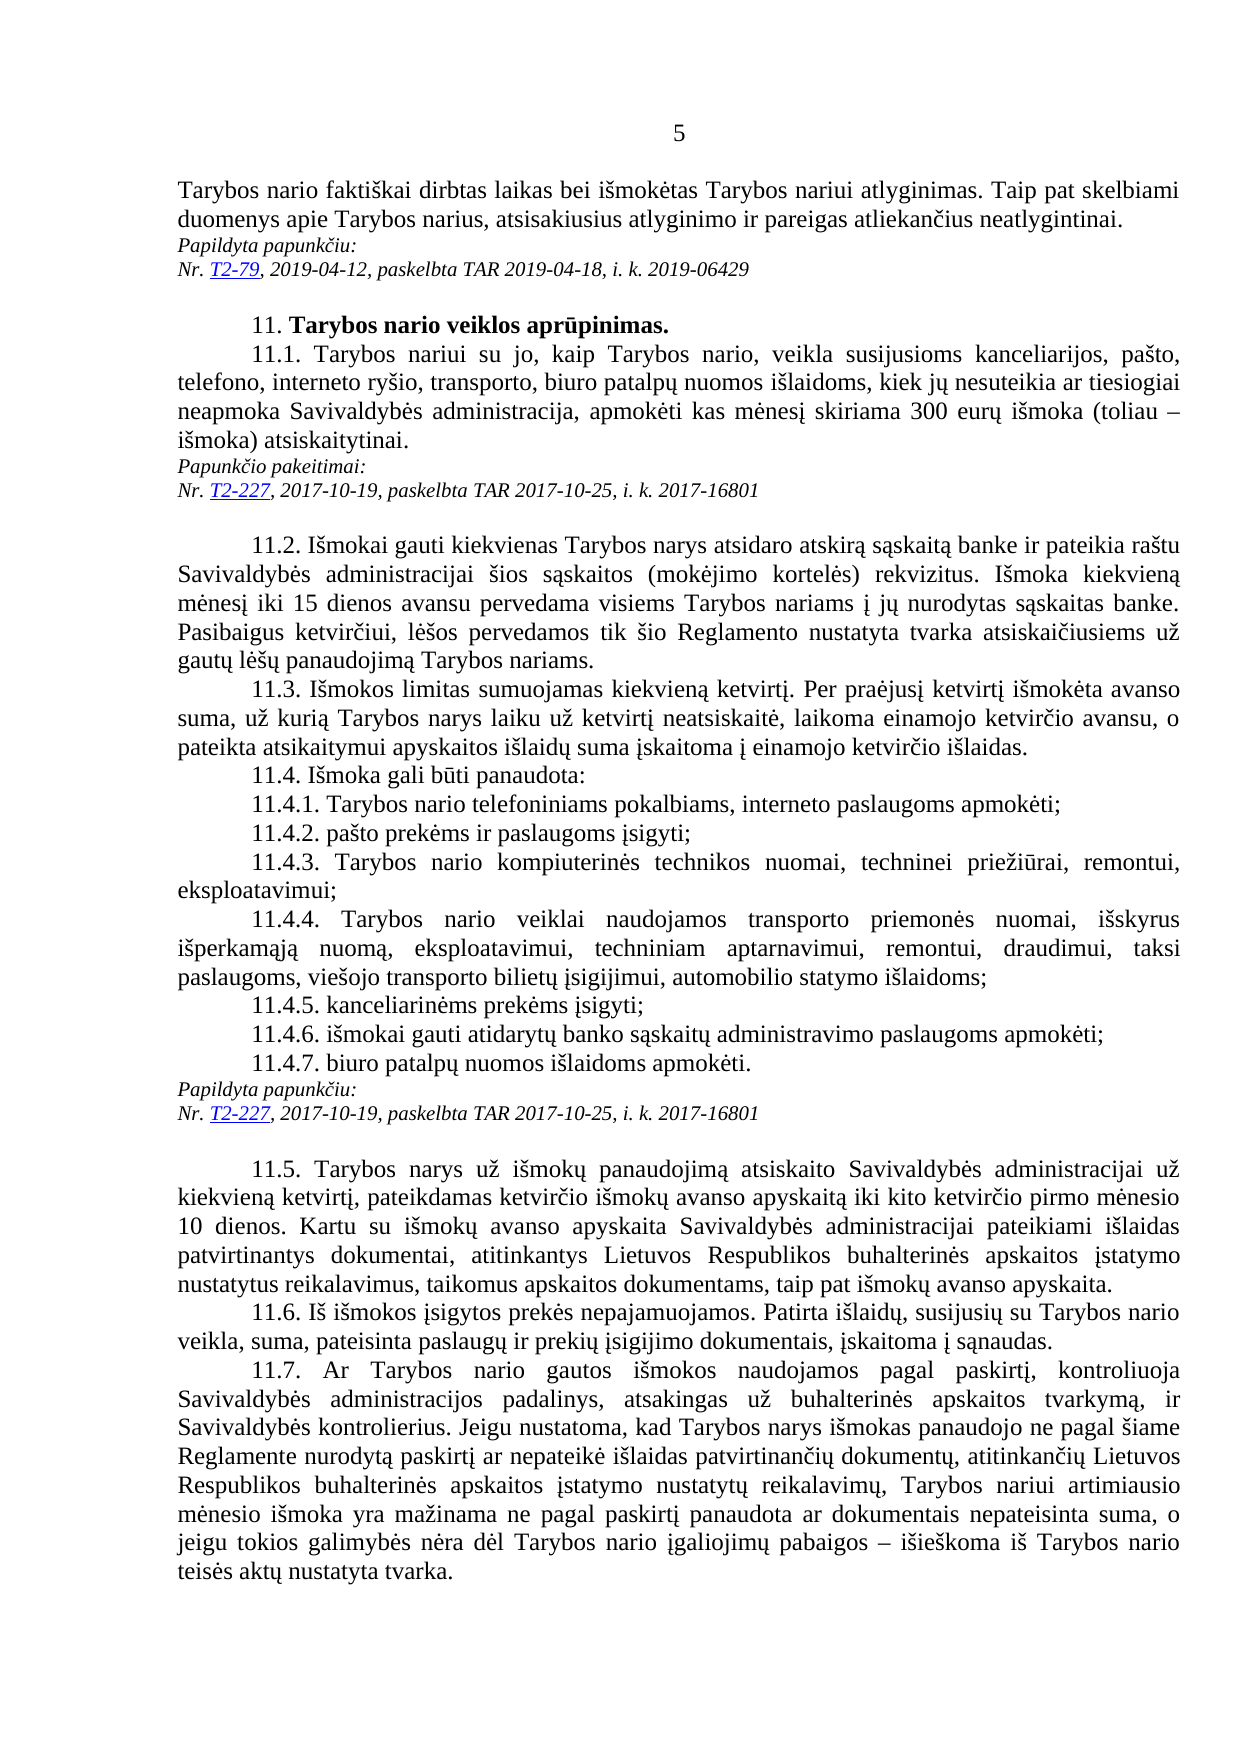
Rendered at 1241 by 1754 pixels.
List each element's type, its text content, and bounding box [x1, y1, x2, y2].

text Nr. T2-227, 2017-10-19, paskelbta TAR 2017-10-25, i. k. 2017-16801 [177, 478, 1181, 502]
text 11.4.3. Tarybos nario kompiuterinės technikos nuomai, techninei priežiūrai, remontui, eksploatavimui; [177, 847, 1181, 904]
text Papunkčio pakeitimai: [177, 454, 1181, 478]
text 11.4.5. kanceliarinėms prekėms įsigyti; [177, 991, 1181, 1019]
text 11.4.7. biuro patalpų nuomos išlaidoms apmokėti. [177, 1048, 1181, 1077]
text 11.4.2. pašto prekėms ir paslaugoms įsigyti; [177, 818, 1181, 847]
text 11.5. Tarybos narys už išmokų panaudojimą atsiskaito Savivaldybės administracijai už kiekvieną ketvirtį, pateikdamas ketvirčio išmokų avanso apyskaitą iki kito ketvirčio pirmo mėnesio 10 dienos. Kartu su išmokų avanso apyskaita Savivaldybės administracijai pateikiami išlaidas patvirtinantys dokumentai, atitinkantys Lietuvos Respublikos buhalterinės apskaitos įstatymo nustatytus reikalavimus, taikomus apskaitos dokumentams, taip pat išmokų avanso apyskaita. [177, 1154, 1181, 1297]
text 11.7. Ar Tarybos nario gautos išmokos naudojamos pagal paskirtį, kontroliuoja Savivaldybės administracijos padalinys, atsakingas už buhalterinės apskaitos tvarkymą, ir Savivaldybės kontrolierius. Jeigu nustatoma, kad Tarybos narys išmokas panaudojo ne pagal šiame Reglamente nurodytą paskirtį ar nepateikė išlaidas patvirtinančių dokumentų, atitinkančių Lietuvos Respublikos buhalterinės apskaitos įstatymo nustatytų reikalavimų, Tarybos nariui artimiausio mėnesio išmoka yra mažinama ne pagal paskirtį panaudota ar dokumentais nepateisinta suma, o jeigu tokios galimybės nėra dėl Tarybos nario įgaliojimų pabaigos – išieškoma iš Tarybos nario teisės aktų nustatyta tvarka. [177, 1355, 1181, 1585]
text 11.4.4. Tarybos nario veiklai naudojamos transporto priemonės nuomai, išskyrus išperkamąją nuomą, eksploatavimui, techniniam aptarnavimui, remontui, draudimui, taksi paslaugoms, viešojo transporto bilietų įsigijimui, automobilio statymo išlaidoms; [177, 904, 1181, 991]
text Papildyta papunkčiu: [177, 1077, 1181, 1101]
text 11.4.6. išmokai gauti atidarytų banko sąskaitų administravimo paslaugoms apmokėti; [177, 1019, 1181, 1048]
text 11.4.1. Tarybos nario telefoniniams pokalbiams, interneto paslaugoms apmokėti; [177, 789, 1181, 818]
text 11. Tarybos nario veiklos aprūpinimas. [177, 310, 1181, 339]
text 11.3. Išmokos limitas sumuojamas kiekvieną ketvirtį. Per praėjusį ketvirtį išmokėta avanso suma, už kurią Tarybos narys laiku už ketvirtį neatsiskaitė, laikoma einamojo ketvirčio avansu, o pateikta atsikaitymui apyskaitos išlaidų suma įskaitoma į einamojo ketvirčio išlaidas. [177, 674, 1181, 761]
text 11.6. Iš išmokos įsigytos prekės nepajamuojamos. Patirta išlaidų, susijusių su Tarybos nario veikla, suma, pateisinta paslaugų ir prekių įsigijimo dokumentais, įskaitoma į sąnaudas. [177, 1297, 1181, 1355]
text Papildyta papunkčiu: [177, 233, 1181, 257]
text 11.1. Tarybos nariui su jo, kaip Tarybos nario, veikla susijusioms kanceliarijos, pašto, telefono, interneto ryšio, transporto, biuro patalpų nuomos išlaidoms, kiek jų nesuteikia ar tiesiogiai neapmoka Savivaldybės administracija, apmokėti kas mėnesį skiriama 300 eurų išmoka (toliau – išmoka) atsiskaitytinai. [177, 339, 1181, 454]
text Nr. T2-227, 2017-10-19, paskelbta TAR 2017-10-25, i. k. 2017-16801 [177, 1101, 1181, 1125]
text 11.4. Išmoka gali būti panaudota: [177, 761, 1181, 789]
text Tarybos nario faktiškai dirbtas laikas bei išmokėtas Tarybos nariui atlyginimas. Taip pat skelbiami duomenys apie Tarybos narius, atsisakiusius atlyginimo ir pareigas atliekančius neatlygintinai. [177, 176, 1181, 233]
text Nr. T2-79, 2019-04-12, paskelbta TAR 2019-04-18, i. k. 2019-06429 [177, 257, 1181, 281]
text 11.2. Išmokai gauti kiekvienas Tarybos narys atsidaro atskirą sąskaitą banke ir pateikia raštu Savivaldybės administracijai šios sąskaitos (mokėjimo kortelės) rekvizitus. Išmoka kiekvieną mėnesį iki 15 dienos avansu pervedama visiems Tarybos nariams į jų nurodytas sąskaitas banke. Pasibaigus ketvirčiui, lėšos pervedamos tik šio Reglamento nustatyta tvarka atsiskaičiusiems už gautų lėšų panaudojimą Tarybos nariams. [177, 531, 1181, 674]
